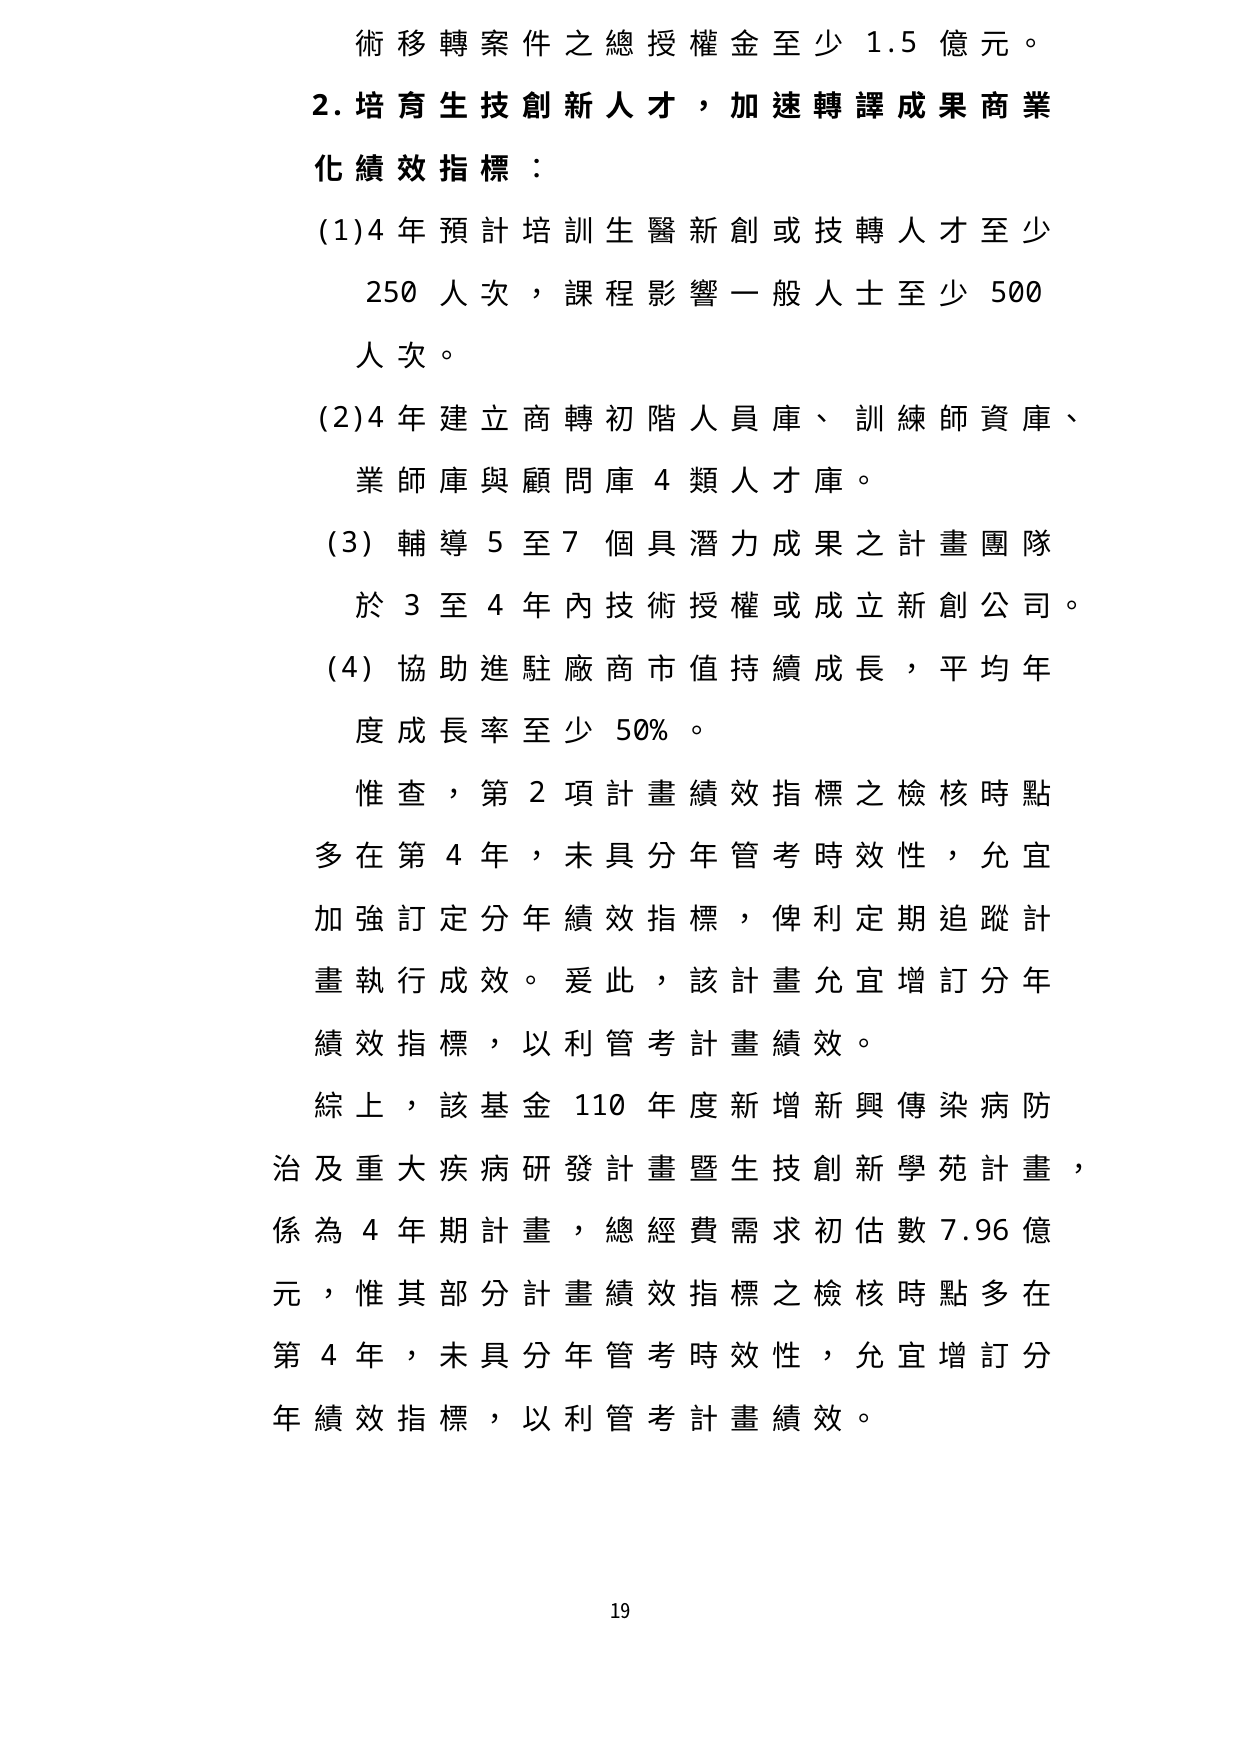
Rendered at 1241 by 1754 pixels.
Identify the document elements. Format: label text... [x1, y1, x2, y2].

text 綜上，該基金110年度新增新興傳染病防治及重大疾病研發計畫暨生技創新學苑計畫，係為4年期計畫，總經費需求初估數7.96億元，惟其部分計畫績效指標之檢核時點多在第4年，未具分年管考時效性，允宜增訂分年績效指標，以利管考計畫績效。 [242, 1062, 1058, 1437]
text 惟查，第2項計畫績效指標之檢核時點多在第4年，未具分年管考時效性，允宜加強訂定分年績效指標，俾利定期追蹤計畫執行成效。爰此，該計畫允宜增訂分年績效指標，以利管考計畫績效。 [271, 750, 1058, 1062]
text (1)4年預計培訓生醫新創或技轉人才至少250人次，課程影響一般人士至少500人次。 [301, 187, 1058, 375]
text (4)協助進駐廠商市值持續成長，平均年度成長率至少50%。 [301, 625, 1058, 750]
text (2)4年建立商轉初階人員庫、訓練師資庫、業師庫與顧問庫4類人才庫。 [301, 375, 1058, 500]
text (3)輔導5至7 個具潛力成果之計畫團隊於3至4年內技術授權或成立新創公司。 [301, 500, 1058, 625]
text 術移轉案件之總授權金至少1.5億元。 [301, 0, 1058, 62]
text 2.培育生技創新人才，加速轉譯成果商業化績效指標： [271, 62, 1058, 187]
